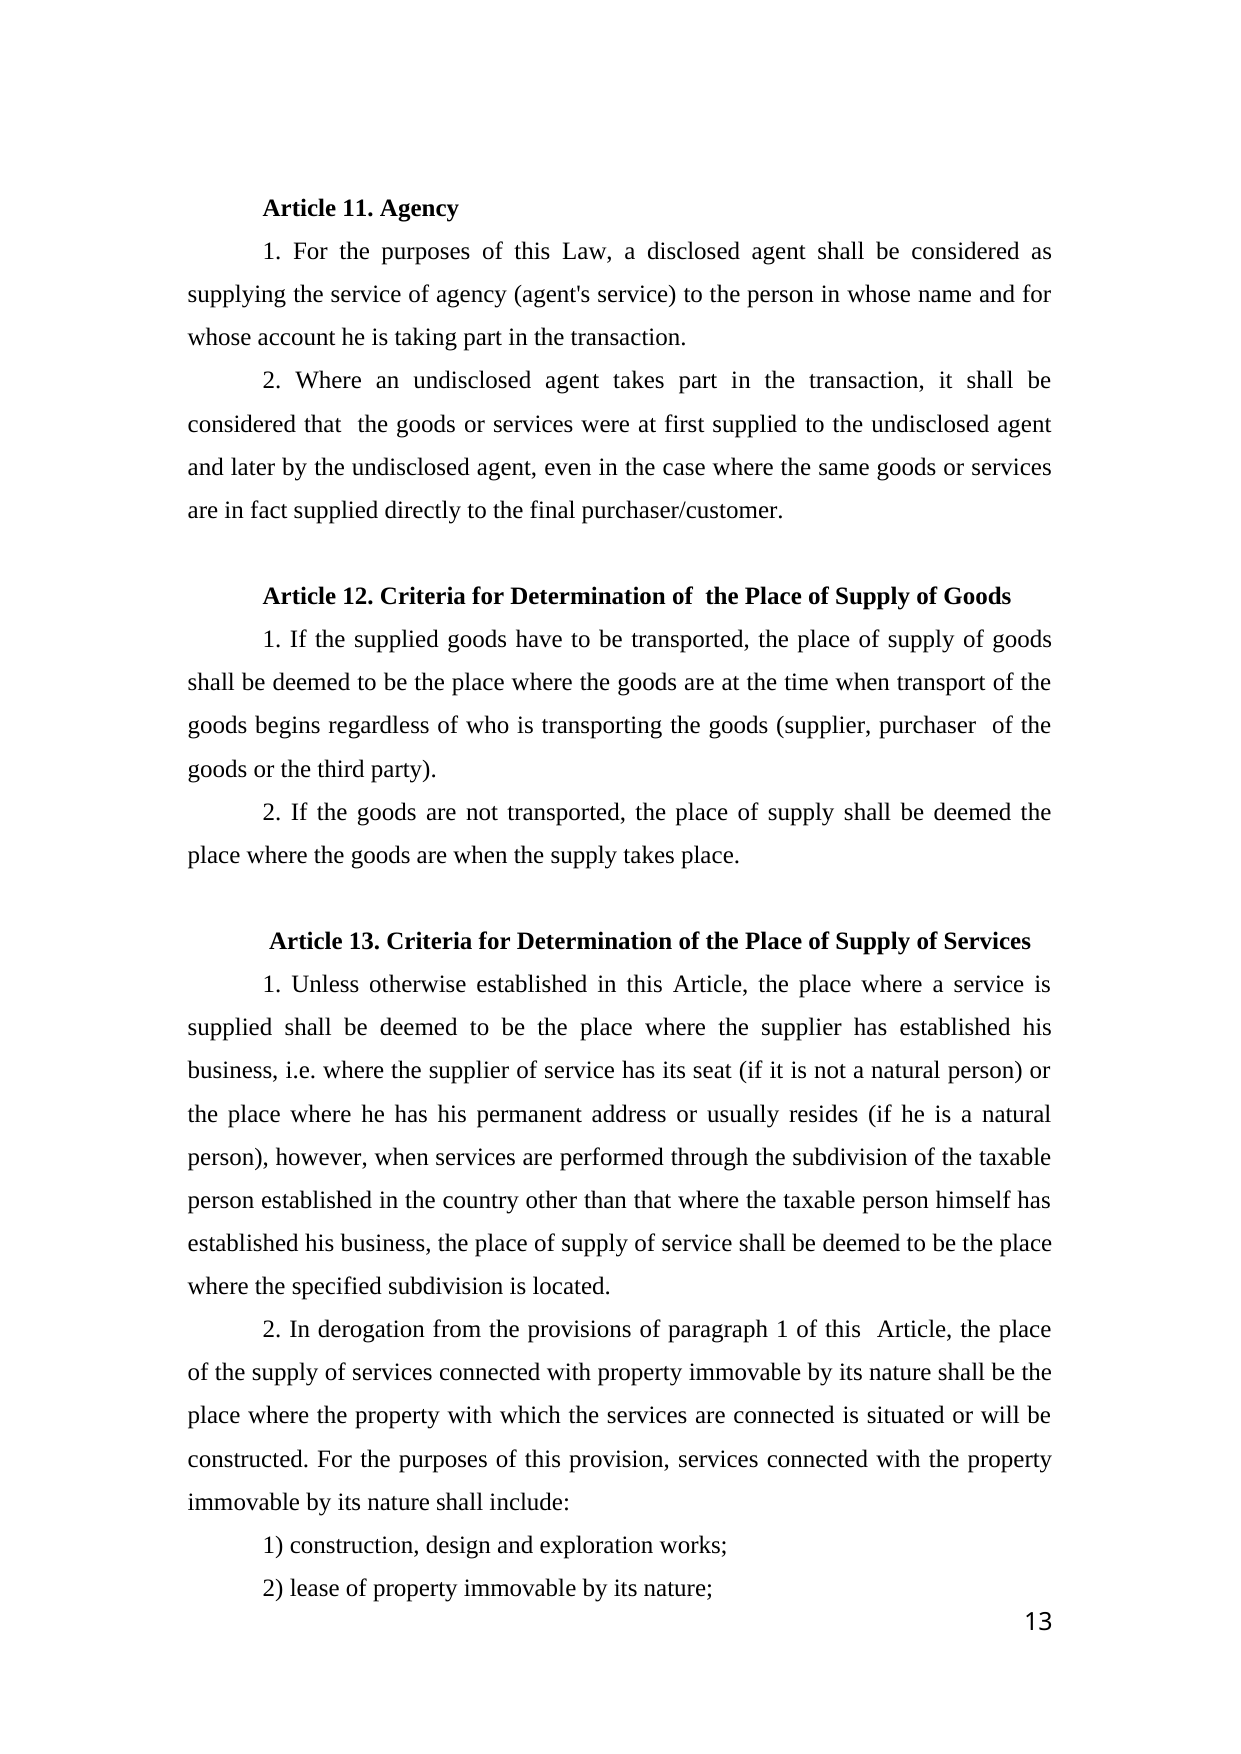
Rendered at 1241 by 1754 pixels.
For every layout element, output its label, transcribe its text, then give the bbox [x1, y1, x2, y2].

text Article 13. Criteria for Determination of the Place of Supply of Services [187, 926, 1053, 955]
text Article 11. Agency [187, 193, 1053, 222]
text 2. If the goods are not transported, the place of supply shall be deemed the place where the goods are when the supply takes place. [187, 797, 1053, 869]
text 1. If the supplied goods have to be transported, the place of supply of goods shall be deemed to be the place where the goods are at the time when transport of the goods begins regardless of who is transporting the goods (supplier, purchaser of the goods or the third party). [187, 624, 1053, 782]
text 2. Where an undisclosed agent takes part in the transaction, it shall be considered that the goods or services were at first supplied to the undisclosed agent and later by the undisclosed agent, even in the case where the same goods or services are in fact supplied directly to the final purchaser/customer. [187, 366, 1053, 524]
text 1) construction, design and exploration works; [187, 1530, 1053, 1559]
text 1. Unless otherwise established in this Article, the place where a service is supplied shall be deemed to be the place where the supplier has established his business, i.e. where the supplier of service has its seat (if it is not a natural person) or the place where he has his permanent address or usually resides (if he is a natural person), however, when services are performed through the subdivision of the taxable person established in the country other than that where the taxable person himself has established his business, the place of supply of service shall be deemed to be the place where the specified subdivision is located. [187, 969, 1053, 1300]
text 1. For the purposes of this Law, a disclosed agent shall be considered as supplying the service of agency (agent's service) to the person in whose name and for whose account he is taking part in the transaction. [187, 236, 1053, 351]
text 2. In derogation from the provisions of paragraph 1 of this Article, the place of the supply of services connected with property immovable by its nature shall be the place where the property with which the services are connected is situated or will be constructed. For the purposes of this provision, services connected with the property immovable by its nature shall include: [187, 1314, 1053, 1516]
text 2) lease of property immovable by its nature; [187, 1573, 1053, 1602]
text Article 12. Criteria for Determination of the Place of Supply of Goods [187, 581, 1053, 610]
